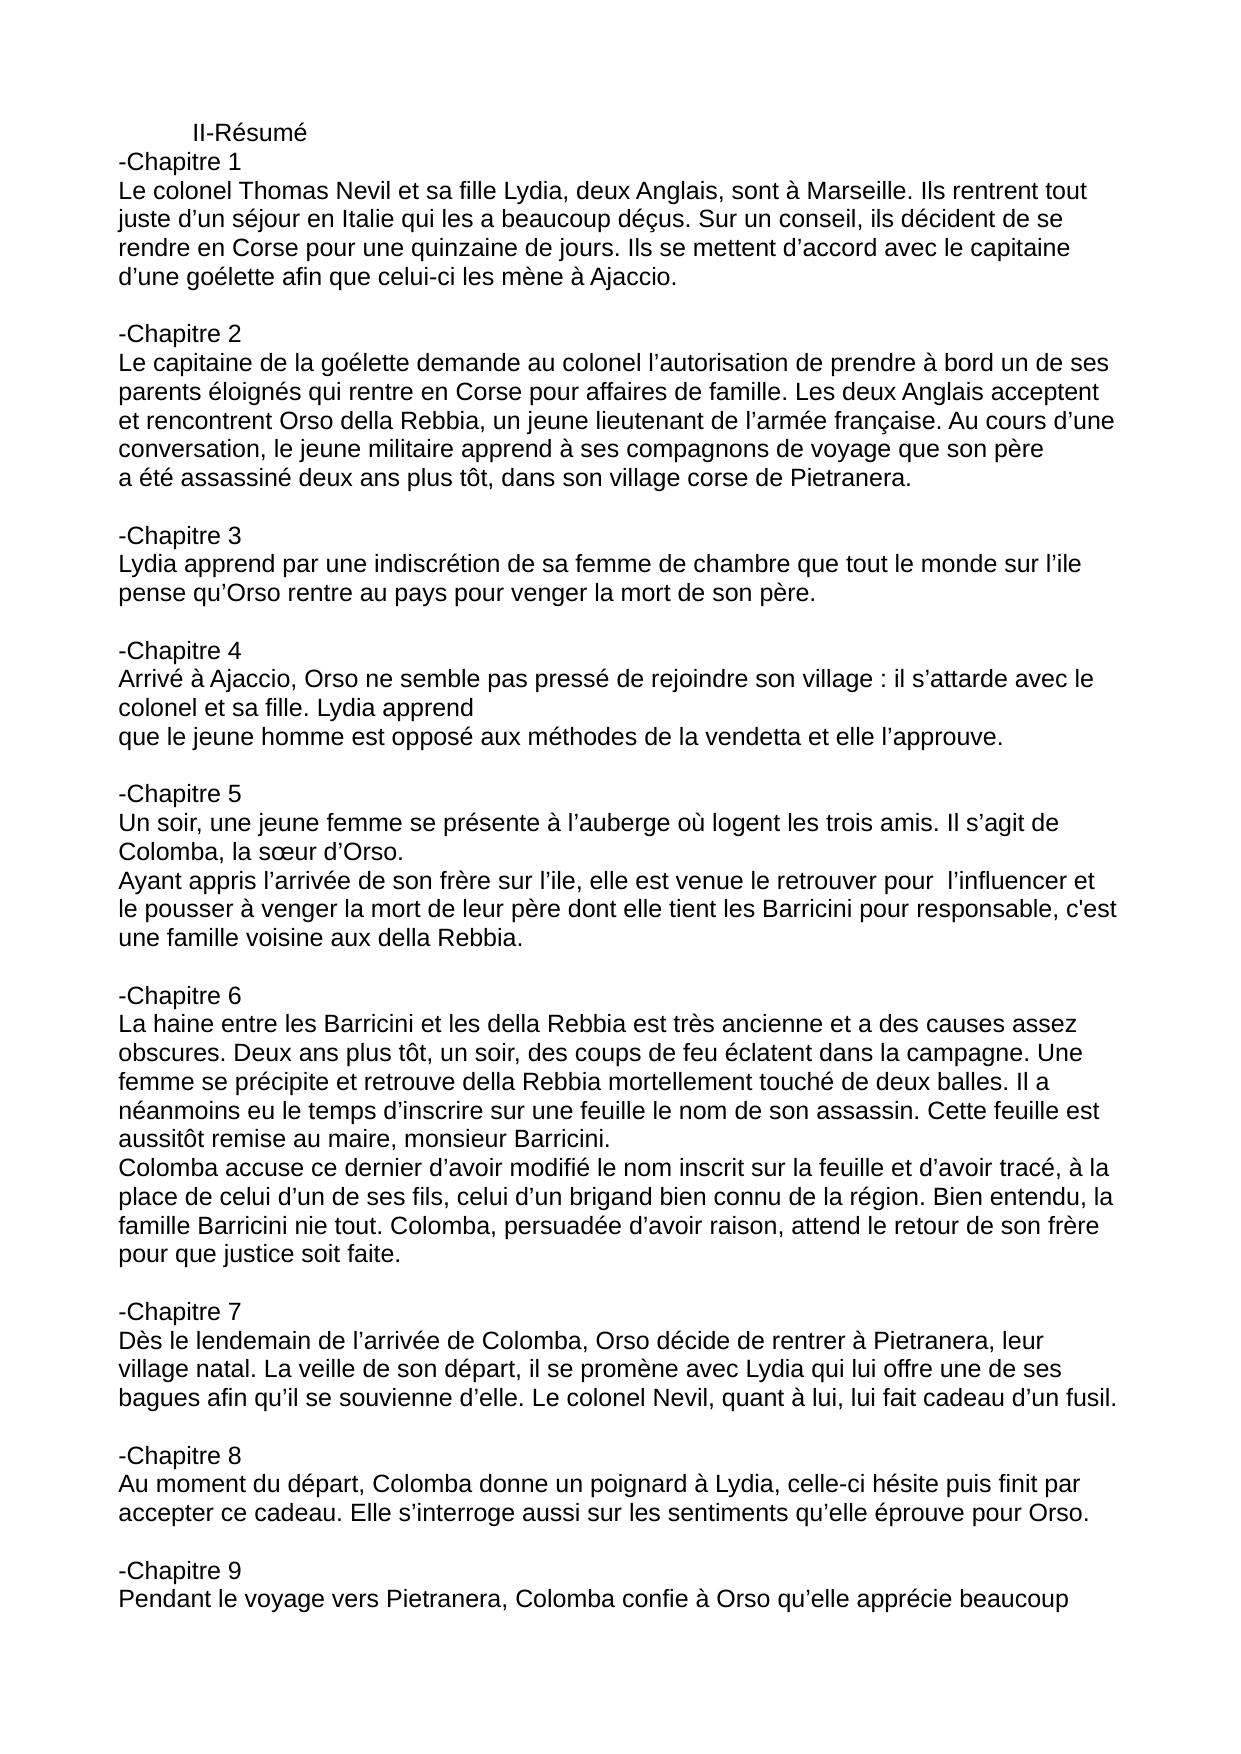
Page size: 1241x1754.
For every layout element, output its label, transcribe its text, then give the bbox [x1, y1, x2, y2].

text -Chapitre 7 [118, 1297, 1122, 1326]
text -Chapitre 3 [118, 521, 1122, 549]
text II-Résumé [118, 118, 1122, 147]
text -Chapitre 2 [118, 319, 1122, 348]
text -Chapitre 8 [118, 1441, 1122, 1469]
text Colomba accuse ce dernier d’avoir modifié le nom inscrit sur la feuille et d’avoir tracé, à la place de celui d’un de ses fils, celui d’un brigand bien connu de la région. Bien entendu, la [118, 1153, 1122, 1211]
text que le jeune homme est opposé aux méthodes de la vendetta et elle l’approuve. [118, 722, 1122, 751]
text Le colonel Thomas Nevil et sa fille Lydia, deux Anglais, sont à Marseille. Ils rentrent tout juste d’un séjour en Italie qui les a beaucoup déçus. Sur un conseil, ils décident de se rendre en Corse pour une quinzaine de jours. Ils se mettent d’accord avec le capitaine d’une goélette afin que celui-ci les mène à Ajaccio. [118, 176, 1122, 291]
text -Chapitre 6 [118, 981, 1122, 1009]
text famille Barricini nie tout. Colomba, persuadée d’avoir raison, attend le retour de son frère pour que justice soit faite. [118, 1211, 1122, 1268]
text Arrivé à Ajaccio, Orso ne semble pas pressé de rejoindre son village : il s’attarde avec le colonel et sa fille. Lydia apprend [118, 664, 1122, 722]
text Lydia apprend par une indiscrétion de sa femme de chambre que tout le monde sur l’ile pense qu’Orso rentre au pays pour venger la mort de son père. [118, 549, 1122, 607]
text Le capitaine de la goélette demande au colonel l’autorisation de prendre à bord un de ses parents éloignés qui rentre en Corse pour affaires de famille. Les deux Anglais acceptent et rencontrent Orso della Rebbia, un jeune lieutenant de l’armée française. Au cours d’une conversation, le jeune militaire apprend à ses compagnons de voyage que son père [118, 348, 1122, 463]
text -Chapitre 1 [118, 147, 1122, 176]
text Un soir, une jeune femme se présente à l’auberge où logent les trois amis. Il s’agit de Colomba, la sœur d’Orso. [118, 808, 1122, 866]
text -Chapitre 4 [118, 636, 1122, 664]
text Au moment du départ, Colomba donne un poignard à Lydia, celle-ci hésite puis finit par accepter ce cadeau. Elle s’interroge aussi sur les sentiments qu’elle éprouve pour Orso. [118, 1469, 1122, 1527]
text -Chapitre 9 [118, 1556, 1122, 1584]
text -Chapitre 5 [118, 779, 1122, 808]
text Ayant appris l’arrivée de son frère sur l’ile, elle est venue le retrouver pour l’influencer et le pousser à venger la mort de leur père dont elle tient les Barricini pour responsable, c'est une famille voisine aux della Rebbia. [118, 866, 1122, 952]
text La haine entre les Barricini et les della Rebbia est très ancienne et a des causes assez obscures. Deux ans plus tôt, un soir, des coups de feu éclatent dans la campagne. Une femme se précipite et retrouve della Rebbia mortellement touché de deux balles. Il a néanmoins eu le temps d’inscrire sur une feuille le nom de son assassin. Cette feuille est aussitôt remise au maire, monsieur Barricini. [118, 1009, 1122, 1153]
text Dès le lendemain de l’arrivée de Colomba, Orso décide de rentrer à Pietranera, leur village natal. La veille de son départ, il se promène avec Lydia qui lui offre une de ses bagues afin qu’il se souvienne d’elle. Le colonel Nevil, quant à lui, lui fait cadeau d’un fusil. [118, 1326, 1122, 1412]
text a été assassiné deux ans plus tôt, dans son village corse de Pietranera. [118, 463, 1122, 492]
text Pendant le voyage vers Pietranera, Colomba confie à Orso qu’elle apprécie beaucoup [118, 1584, 1122, 1613]
